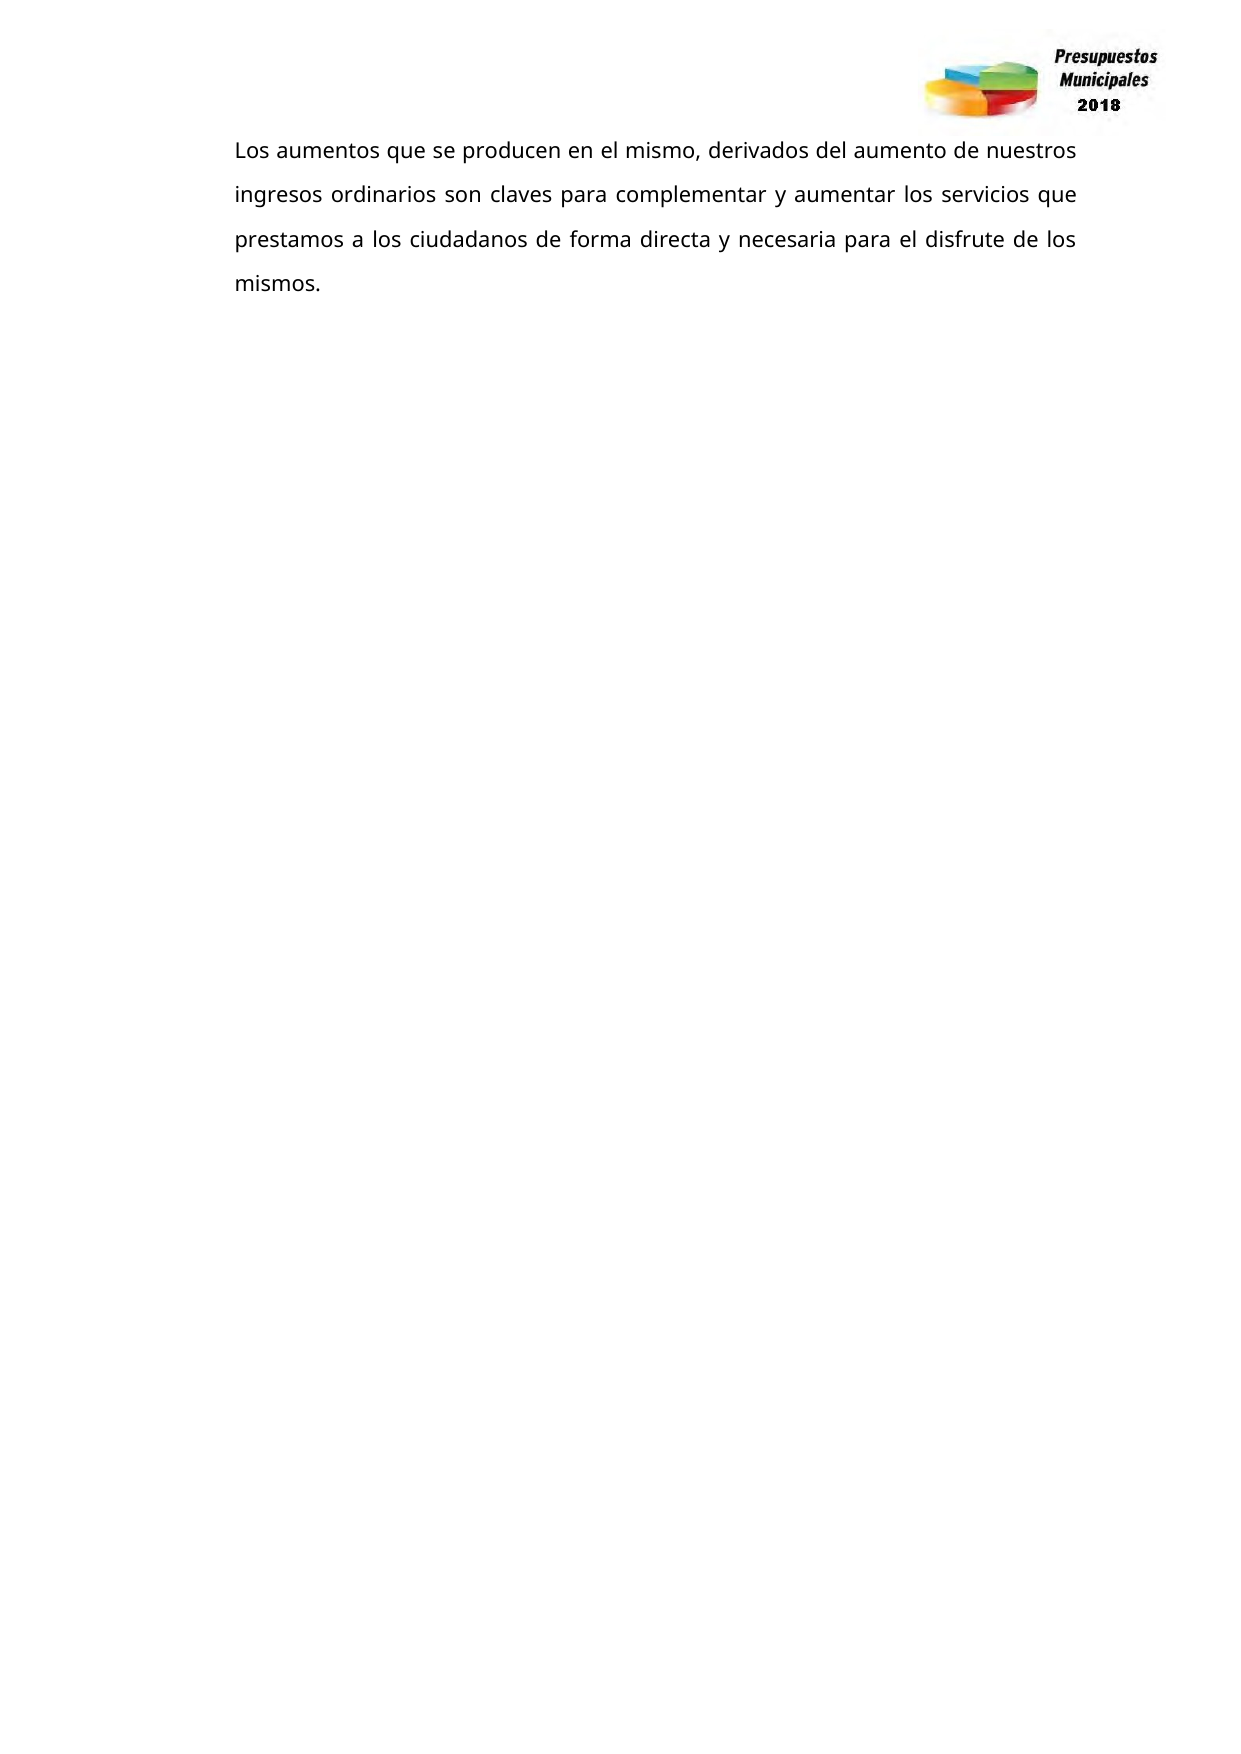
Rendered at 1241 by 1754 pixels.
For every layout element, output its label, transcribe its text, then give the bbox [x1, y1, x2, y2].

picture [917, 29, 1166, 136]
text Los aumentos que se producen en el mismo, derivados del aumento de nuestros ingresos ordinarios son claves para complementar y aumentar los servicios que prestamos a los ciudadanos de forma directa y necesaria para el disfrute de los mismos. [234, 135, 1078, 297]
